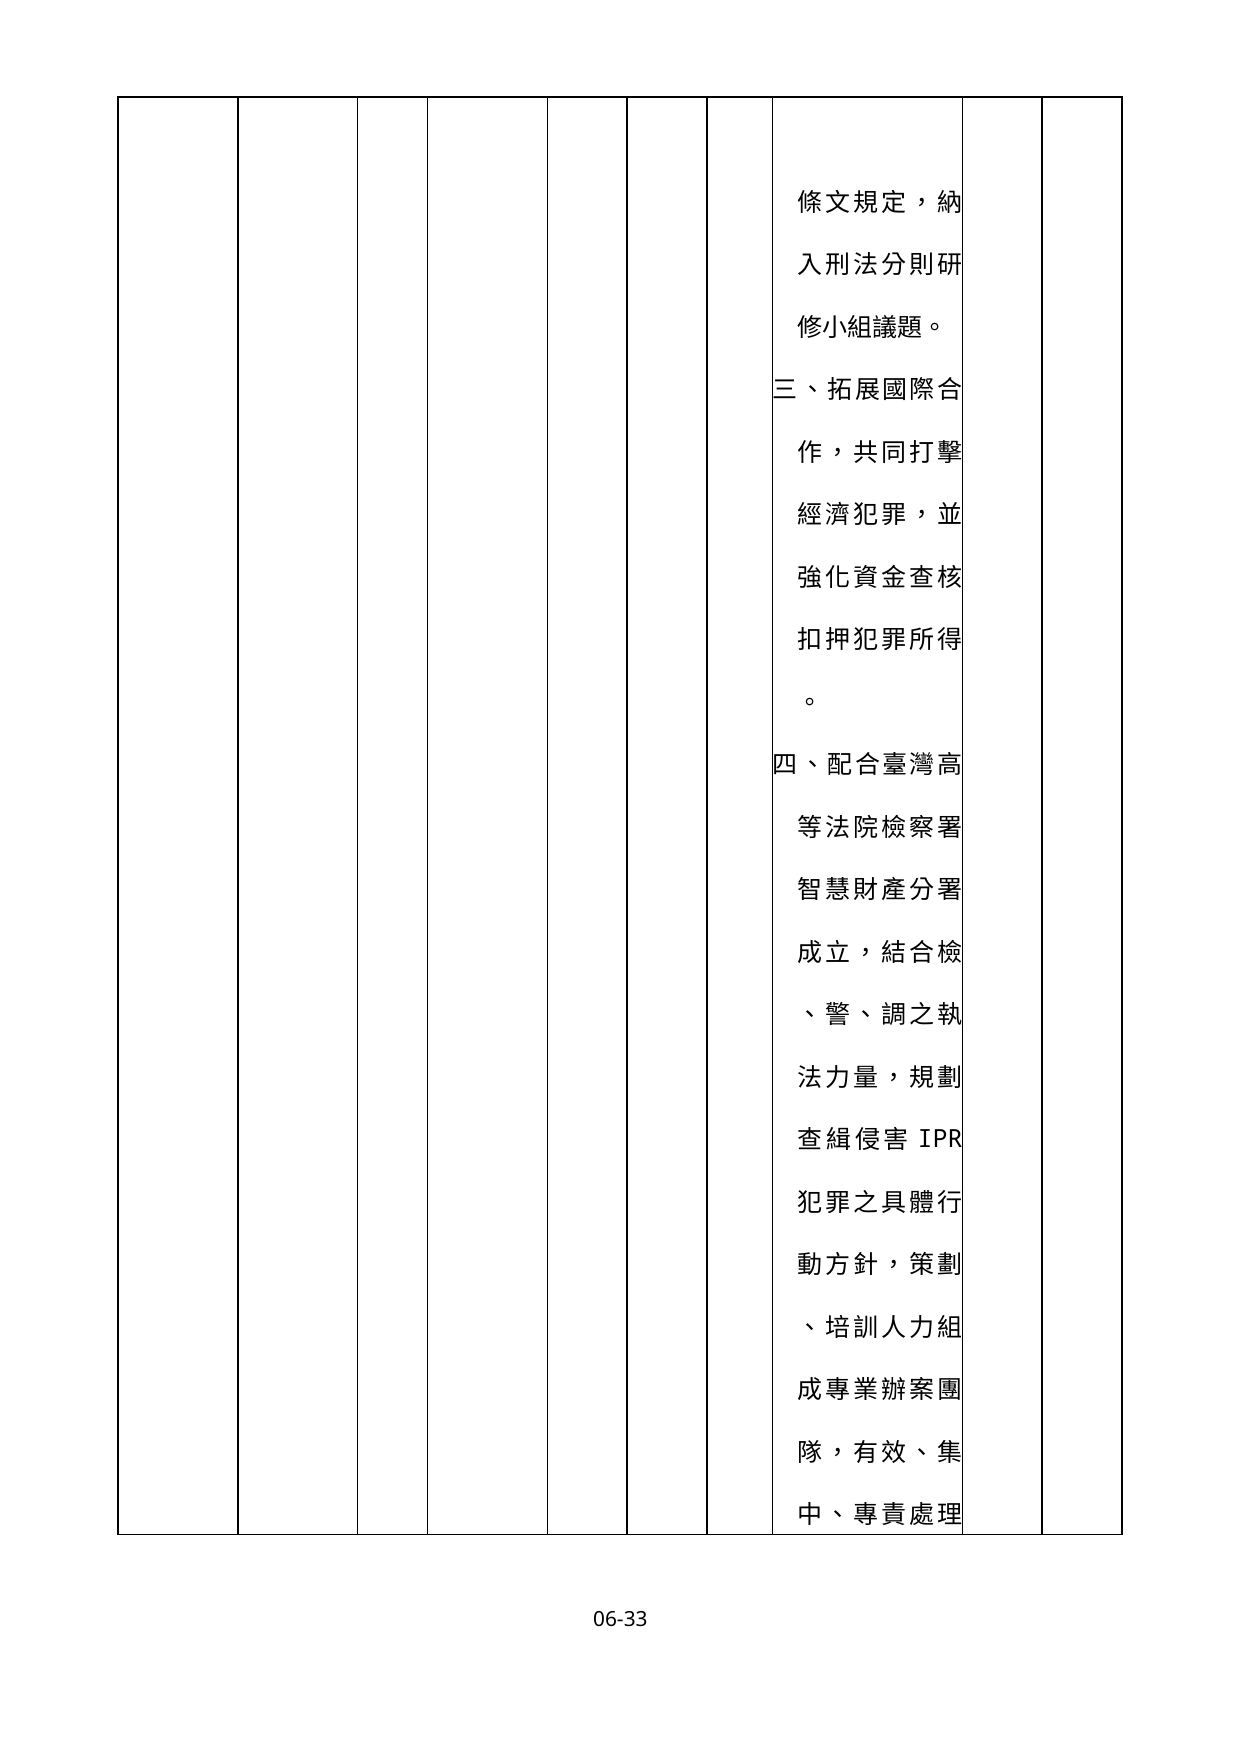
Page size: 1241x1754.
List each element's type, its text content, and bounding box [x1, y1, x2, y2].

table_cell [963, 98, 1041, 1534]
table_cell [548, 98, 626, 1534]
table_cell [119, 98, 237, 1534]
table_cell [358, 98, 427, 1534]
table_cell 條文規定，納入刑法分則研修小組議題。 三、拓展國際合作，共同打擊經濟犯罪，並強化資金查核扣押犯罪所得。 四、配合臺灣高等法院檢察署智慧財產分署成立，結合檢、警、調之執法力量，規劃查緝侵害IPR犯罪之具體行動方針，策劃、培訓人力組成專業辦案團隊，有效、集中、專責處理 [773, 98, 962, 1534]
table_cell [428, 98, 547, 1534]
table_cell [1043, 98, 1121, 1534]
table_cell [628, 98, 706, 1534]
table_cell [239, 98, 357, 1534]
table_cell [708, 98, 772, 1534]
